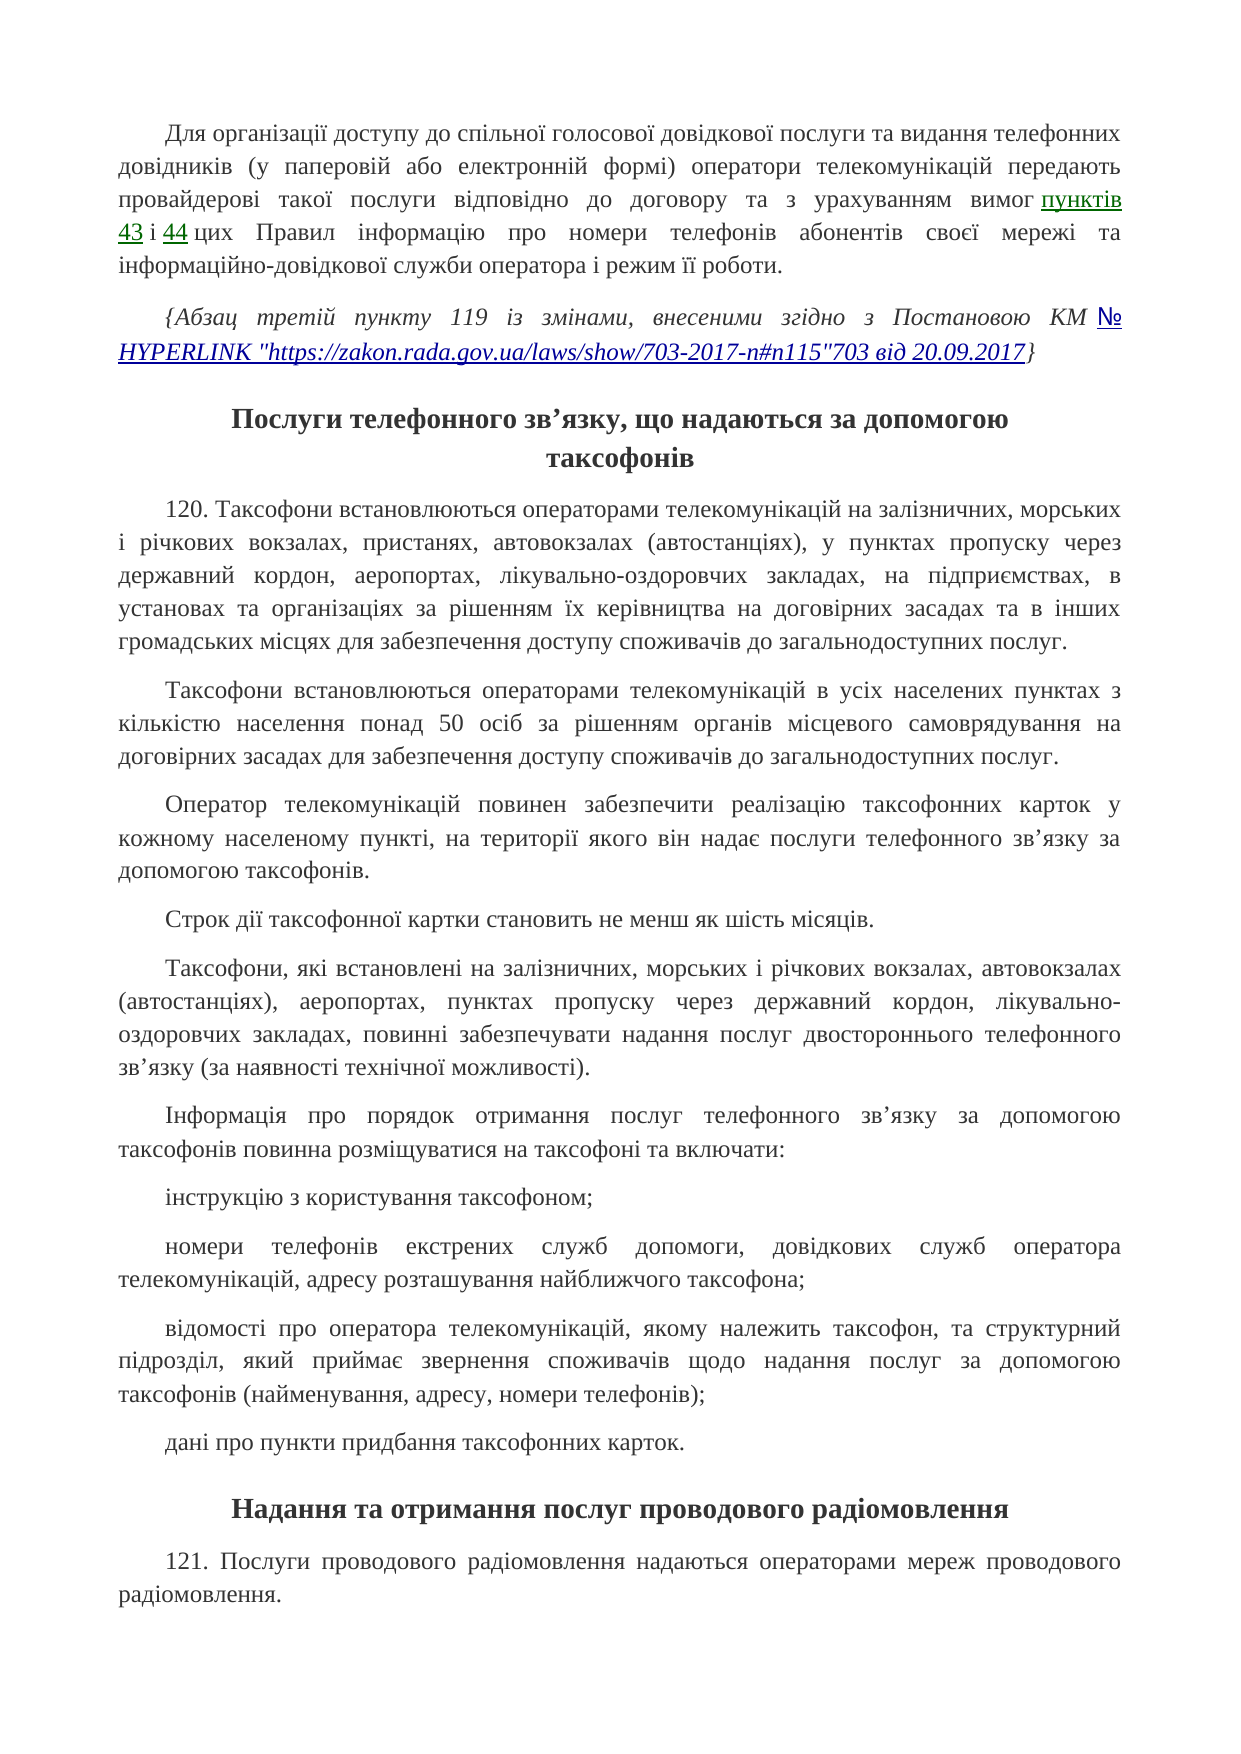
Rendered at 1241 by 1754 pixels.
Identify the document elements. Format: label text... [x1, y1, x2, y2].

text 120. Таксофони встановлюються операторами телекомунікацій на залізничних, морських і річкових вокзалах, пристанях, автовокзалах (автостанціях), у пунктах пропуску через державний кордон, аеропортах, лікувально-оздоровчих закладах, на підприємствах, в установах та організаціях за рішенням їх керівництва на договірних засадах та в інших громадських місцях для забезпечення доступу споживачів до загальнодоступних послуг. [118, 494, 1122, 655]
text номери телефонів екстрених служб допомоги, довідкових служб оператора телекомунікацій, адресу розташування найближчого таксофона; [118, 1231, 1122, 1293]
text 121. Послуги проводового радіомовлення надаються операторами мереж проводового радіомовлення. [118, 1546, 1122, 1607]
text дані про пункти придбання таксофонних карток. [118, 1427, 1122, 1456]
text {Абзац третій пункту 119 із змінами, внесеними згідно з Постановою КМ № HYPERLINK "https://zakon.rada.gov.ua/laws/show/703-2017-п#n115"703 від 20.09.2017} [118, 299, 1122, 366]
text інструкцію з користування таксофоном; [118, 1182, 1122, 1211]
text Для організації доступу до спільної голосової довідкової послуги та видання телефонних довідників (у паперовій або електронній формі) оператори телекомунікацій передають провайдерові такої послуги відповідно до договору та з урахуванням вимог пунктів 43 і 44 цих Правил інформацію про номери телефонів абонентів своєї мережі та інформаційно-довідкової служби оператора і режим її роботи. [118, 118, 1122, 279]
text Таксофони встановлюються операторами телекомунікацій в усіх населених пунктах з кількістю населення понад 50 осіб за рішенням органів місцевого самоврядування на договірних засадах для забезпечення доступу споживачів до загальнодоступних послуг. [118, 675, 1122, 770]
text Таксофони, які встановлені на залізничних, морських і річкових вокзалах, автовокзалах (автостанціях), аеропортах, пунктах пропуску через державний кордон, лікувально-оздоровчих закладах, повинні забезпечувати надання послуг двостороннього телефонного зв’язку (за наявності технічної можливості). [118, 953, 1122, 1081]
text Надання та отримання послуг проводового радіомовлення [165, 1492, 1075, 1525]
text Оператор телекомунікацій повинен забезпечити реалізацію таксофонних карток у кожному населеному пункті, на території якого він надає послуги телефонного зв’язку за допомогою таксофонів. [118, 789, 1122, 884]
text відомості про оператора телекомунікацій, якому належить таксофон, та структурний підрозділ, який приймає звернення споживачів щодо надання послуг за допомогою таксофонів (найменування, адресу, номери телефонів); [118, 1313, 1122, 1407]
text Інформація про порядок отримання послуг телефонного зв’язку за допомогою таксофонів повинна розміщуватися на таксофоні та включати: [118, 1101, 1122, 1162]
text Строк дії таксофонної картки становить не менш як шість місяців. [118, 904, 1122, 933]
text Послуги телефонного зв’язку, що надаються за допомогою таксофонів [165, 401, 1075, 473]
